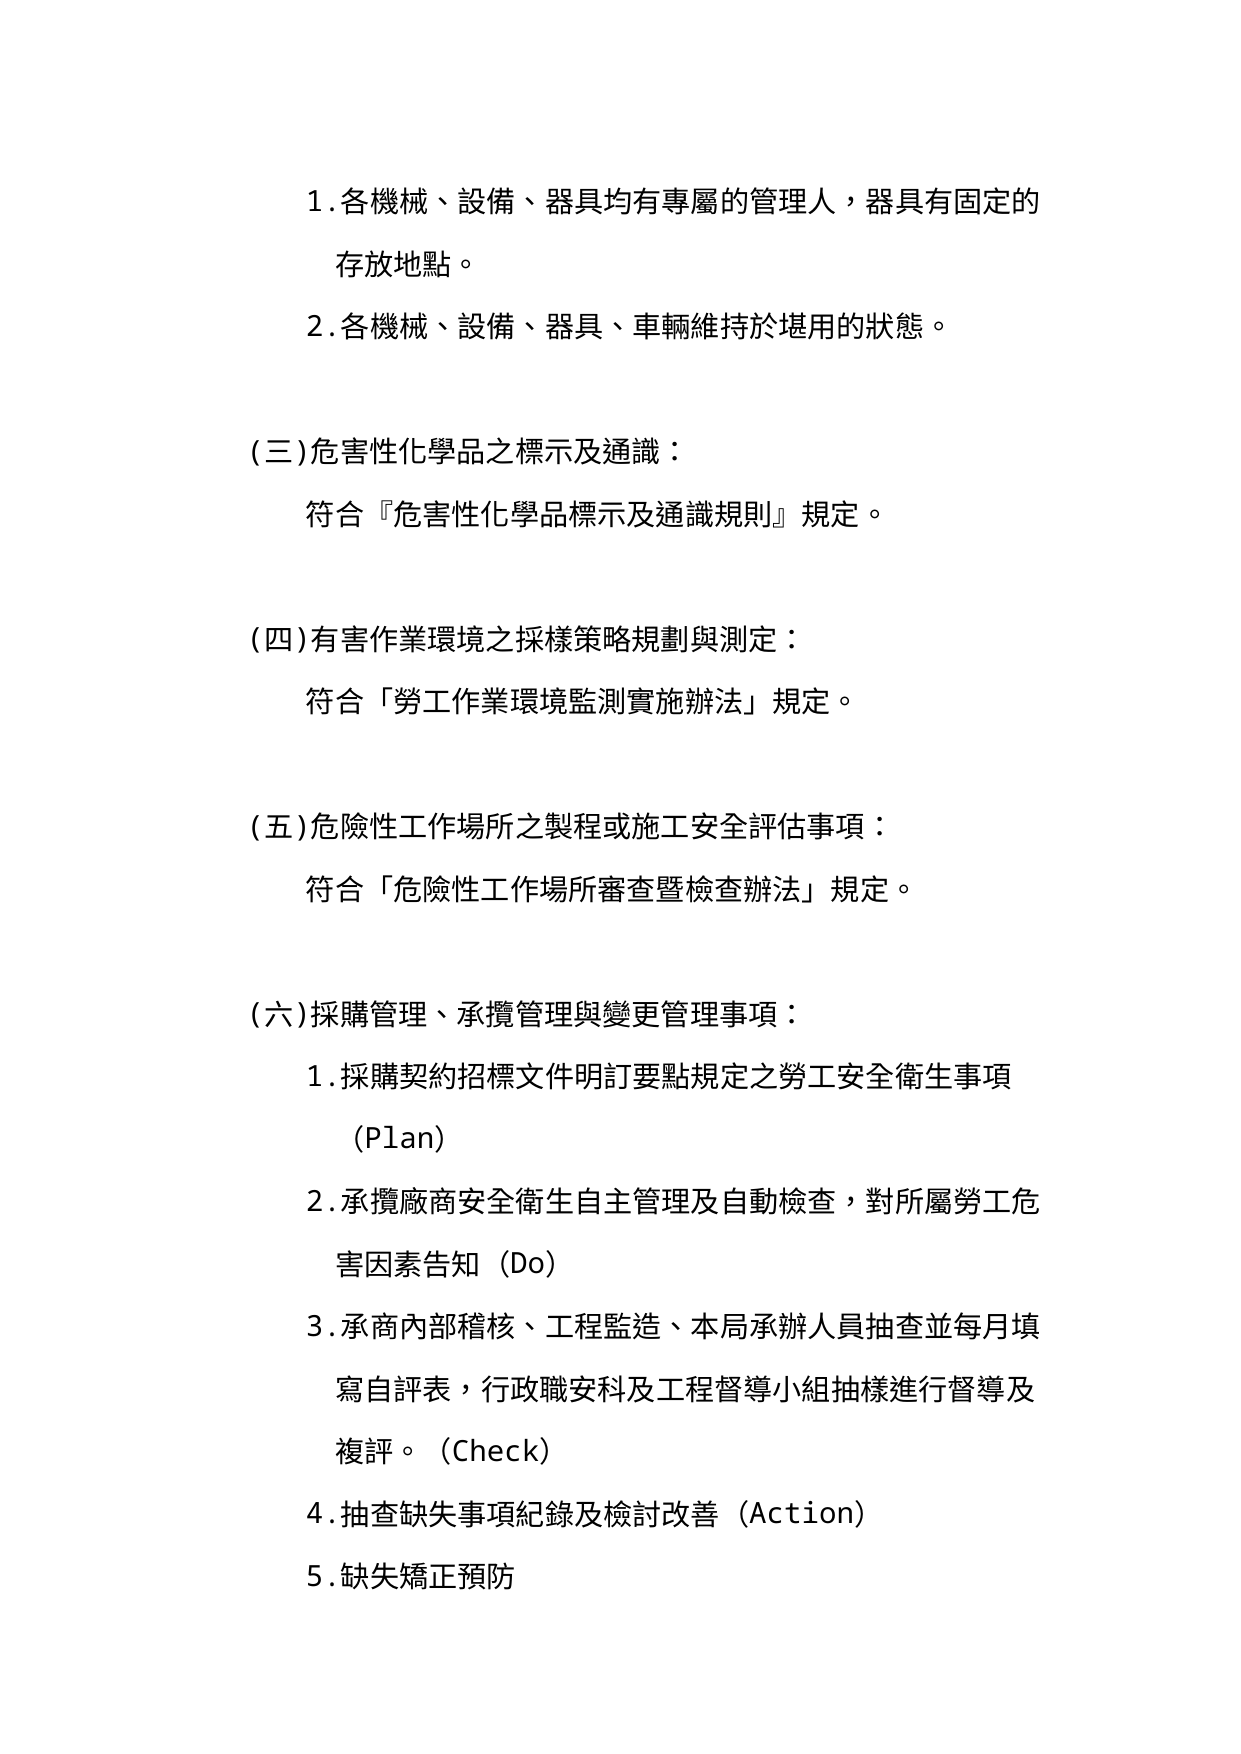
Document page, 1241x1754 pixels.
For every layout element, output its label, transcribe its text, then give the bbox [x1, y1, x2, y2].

text 2.承攬廠商安全衛生自主管理及自動檢查，對所屬勞工危害因素告知（Do） [306, 1158, 1053, 1283]
text (六)採購管理、承攬管理與變更管理事項： [246, 971, 1053, 1033]
text (三)危害性化學品之標示及通識： [246, 408, 1053, 471]
text 3.承商內部稽核、工程監造、本局承辦人員抽查並每月填寫自評表，行政職安科及工程督導小組抽樣進行督導及複評。（Check） [306, 1283, 1053, 1471]
text 2.各機械、設備、器具、車輛維持於堪用的狀態。 [306, 283, 1053, 346]
text 1.各機械、設備、器具均有專屬的管理人，器具有固定的存放地點。 [306, 158, 1053, 283]
text 符合『危害性化學品標示及通識規則』規定。 [306, 471, 1053, 533]
text (四)有害作業環境之採樣策略規劃與測定： [246, 596, 1053, 658]
text (五)危險性工作場所之製程或施工安全評估事項： [246, 783, 1053, 846]
text 4.抽查缺失事項紀錄及檢討改善（Action） [306, 1471, 1053, 1533]
text 符合「勞工作業環境監測實施辦法」規定。 [306, 658, 1053, 721]
text 1.採購契約招標文件明訂要點規定之勞工安全衛生事項（Plan） [306, 1033, 1053, 1158]
text 符合「危險性工作場所審查暨檢查辦法」規定。 [306, 846, 1053, 908]
text 5.缺失矯正預防 [306, 1533, 1053, 1596]
